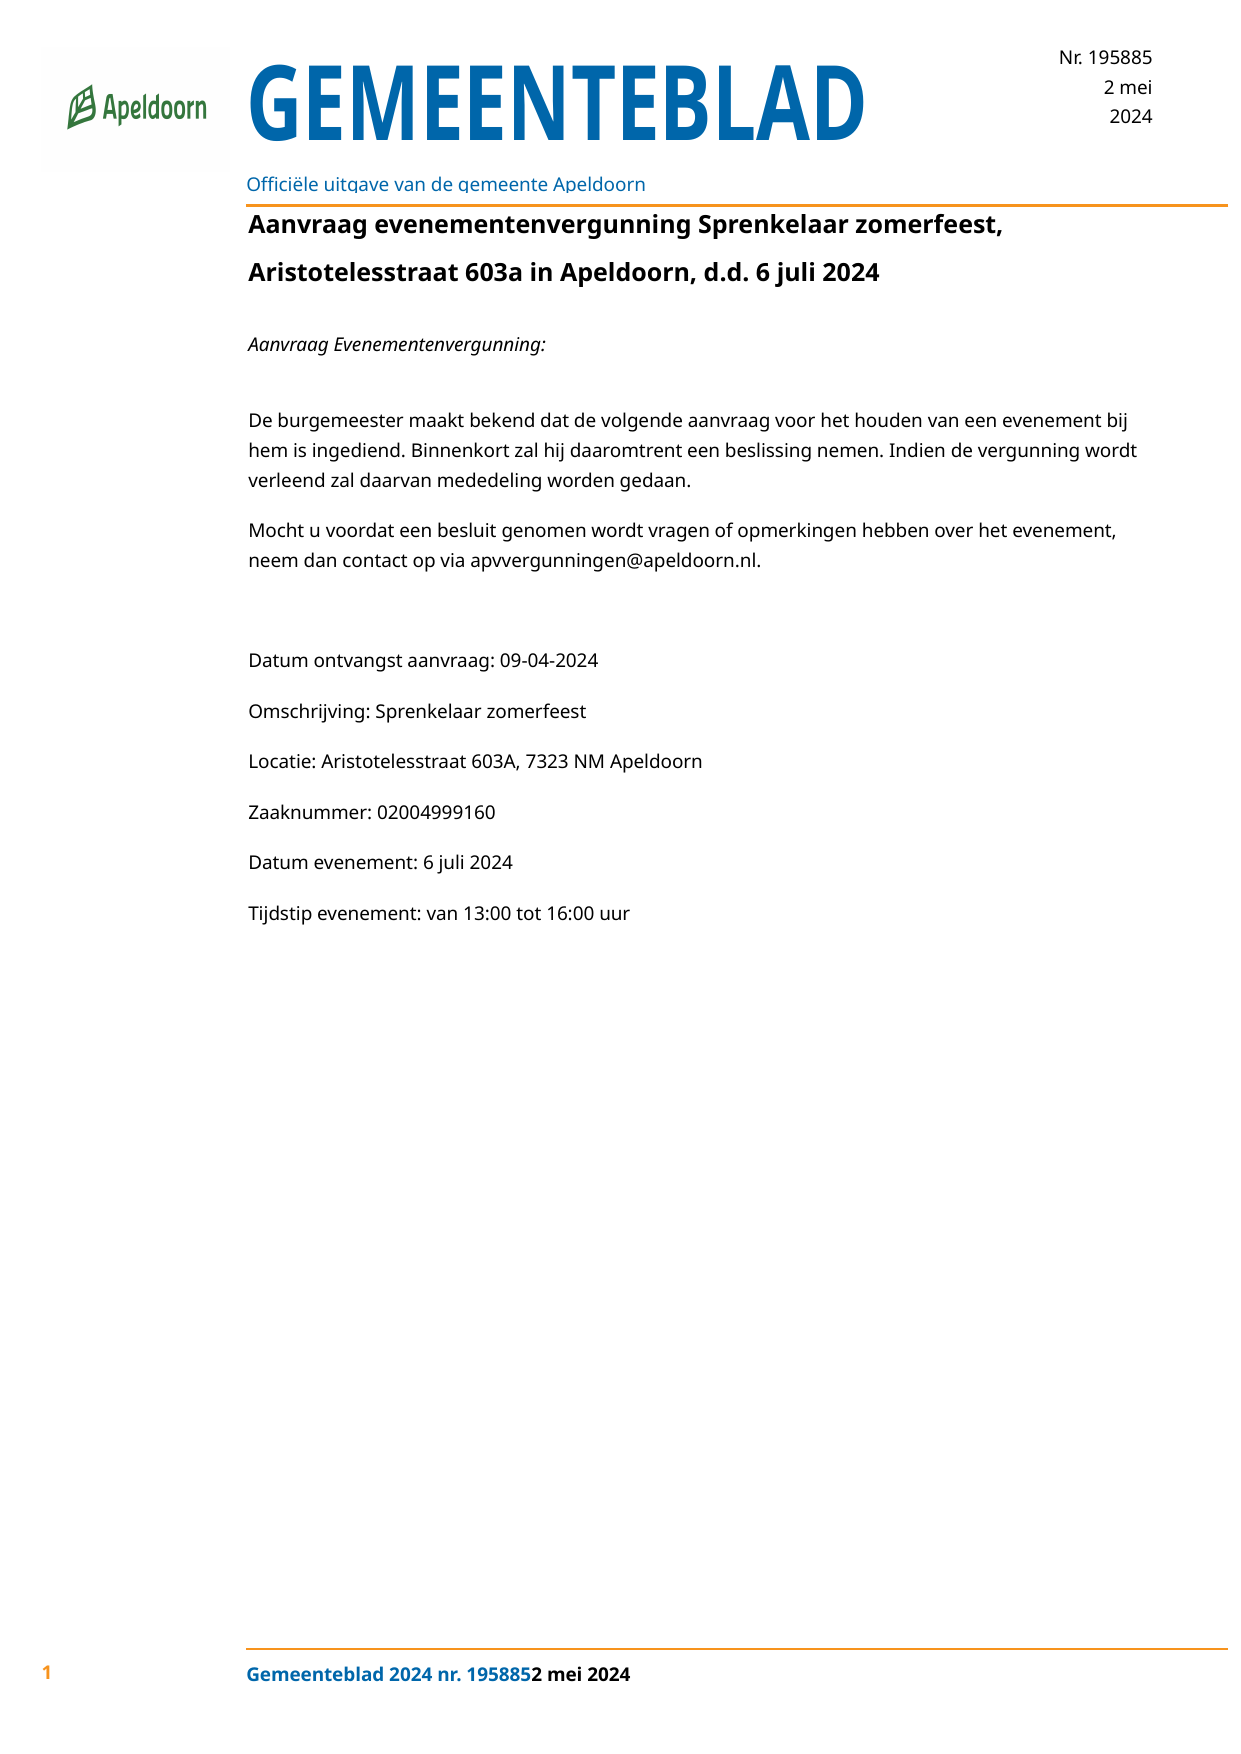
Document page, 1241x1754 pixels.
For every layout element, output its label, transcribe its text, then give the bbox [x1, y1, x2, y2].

text Tijdstip evenement: van 13:00 tot 16:00 uur [248, 900, 1152, 925]
text Mocht u voordat een besluit genomen wordt vragen of opmerkingen hebben over het evenement, neem dan contact op via apvvergunningen@apeldoorn.nl. [248, 517, 1152, 572]
text Locatie: Aristotelesstraat 603A, 7323 NM Apeldoorn [248, 748, 1152, 774]
text Zaaknummer: 02004999160 [248, 799, 1152, 824]
text Datum evenement: 6 juli 2024 [248, 849, 1152, 875]
text De burgemeester maakt bekend dat de volgende aanvraag voor het houden van een evenement bij hem is ingediend. Binnenkort zal hij daaromtrent een beslissing nemen. Indien de vergunning wordt verleend zal daarvan mededeling worden gedaan. [248, 408, 1152, 492]
picture [41, 47, 231, 172]
text Aanvraag Evenementenvergunning: [248, 331, 1152, 357]
text Datum ontvangst aanvraag: 09-04-2024 [248, 648, 1152, 673]
text Omschrijving: Sprenkelaar zomerfeest [248, 698, 1152, 724]
text Aanvraag evenementenvergunning Sprenkelaar zomerfeest, Aristotelesstraat 603a in Apeldoorn, d.d. 6 juli 2024 [248, 207, 1152, 288]
